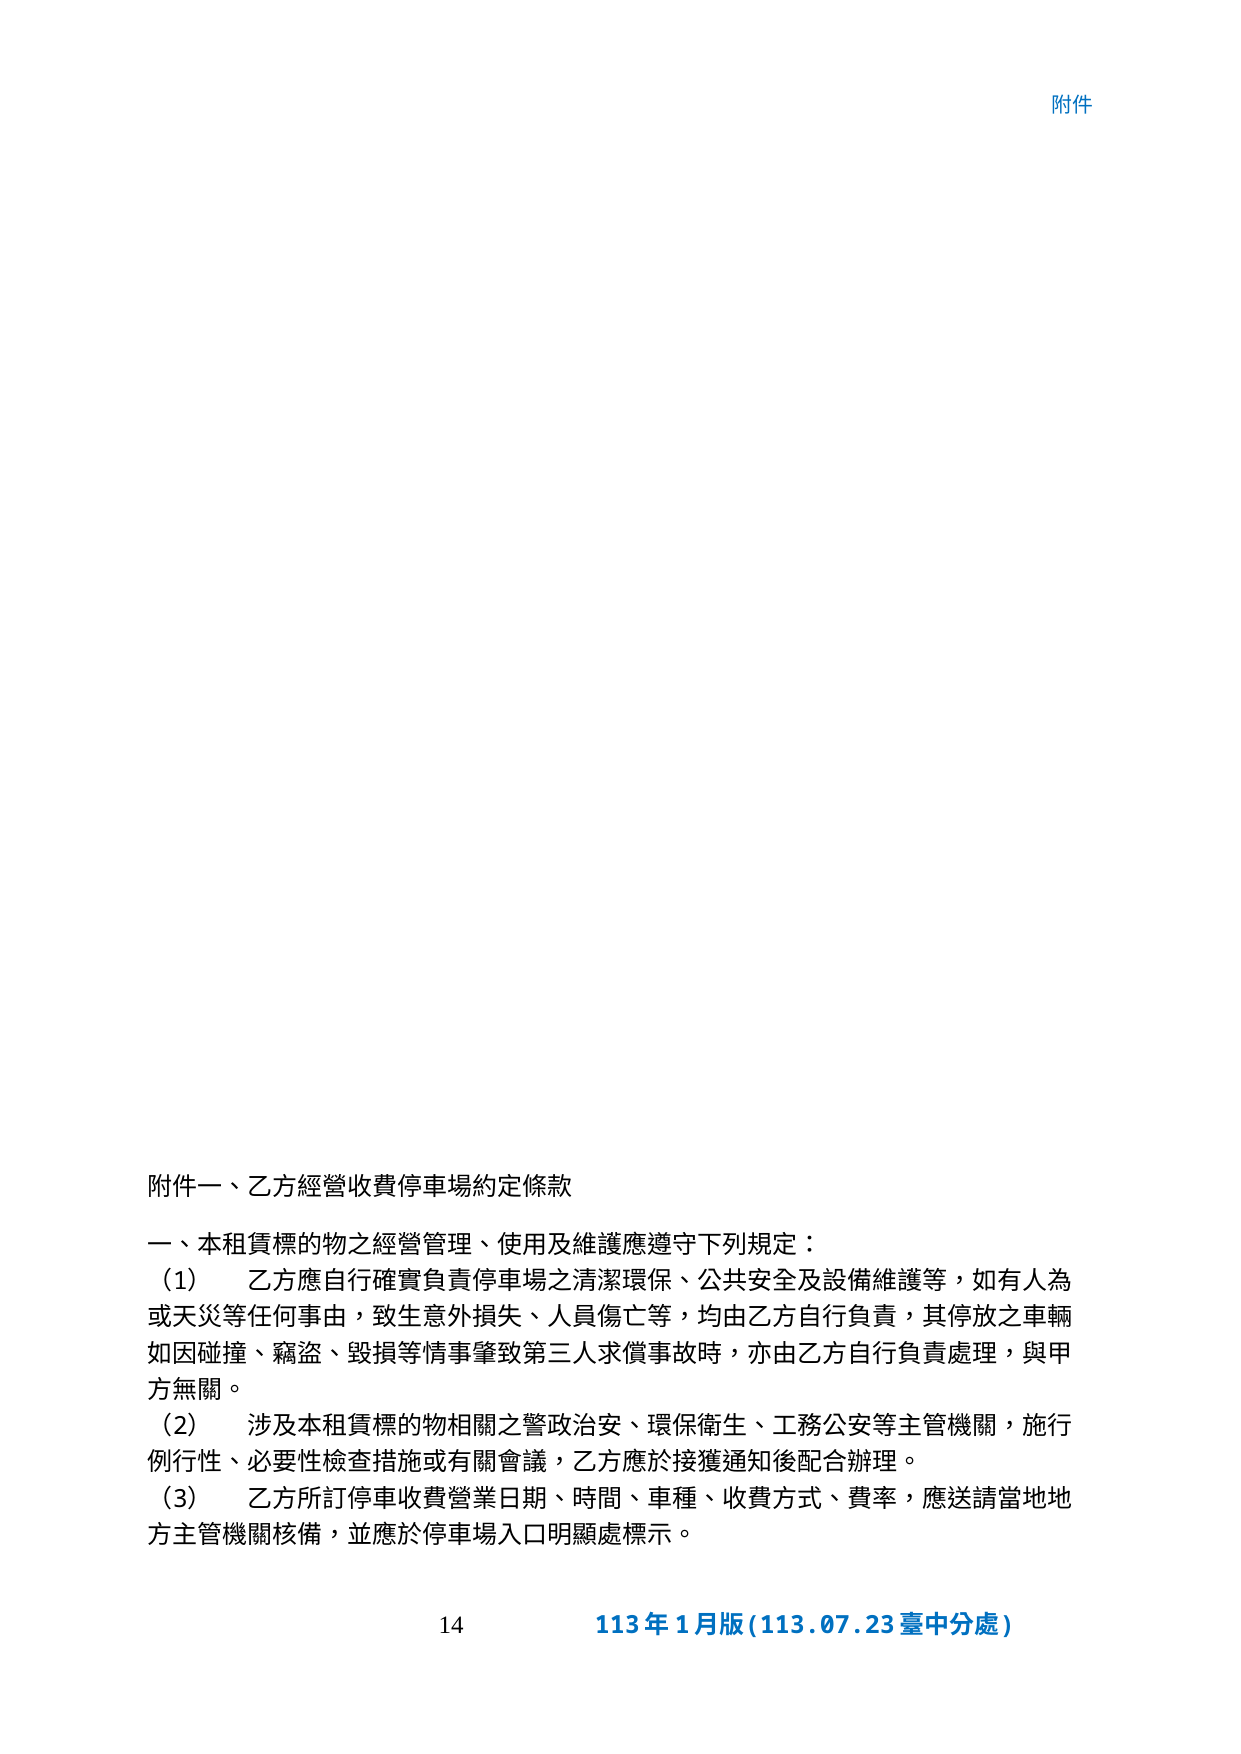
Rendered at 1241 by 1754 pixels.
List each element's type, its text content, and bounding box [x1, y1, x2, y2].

list 涉及本租賃標的物相關之警政治安、環保衛生、工務公安等主管機關，施行例行性、必要性檢查措施或有關會議，乙方應於接獲通知後配合辦理。 [148, 1406, 1087, 1478]
list 乙方所訂停車收費營業日期、時間、車種、收費方式、費率，應送請當地地方主管機關核備，並應於停車場入口明顯處標示。 [148, 1478, 1087, 1551]
list 乙方應自行確實負責停車場之清潔環保、公共安全及設備維護等，如有人為或天災等任何事由，致生意外損失、人員傷亡等，均由乙方自行負責，其停放之車輛如因碰撞、竊盜、毀損等情事肇致第三人求償事故時，亦由乙方自行負責處理，與甲方無關。 [148, 1261, 1087, 1406]
text 一、本租賃標的物之經營管理、使用及維護應遵守下列規定： [148, 1224, 1092, 1261]
text 附件一、乙方經營收費停車場約定條款 [148, 1143, 1092, 1206]
